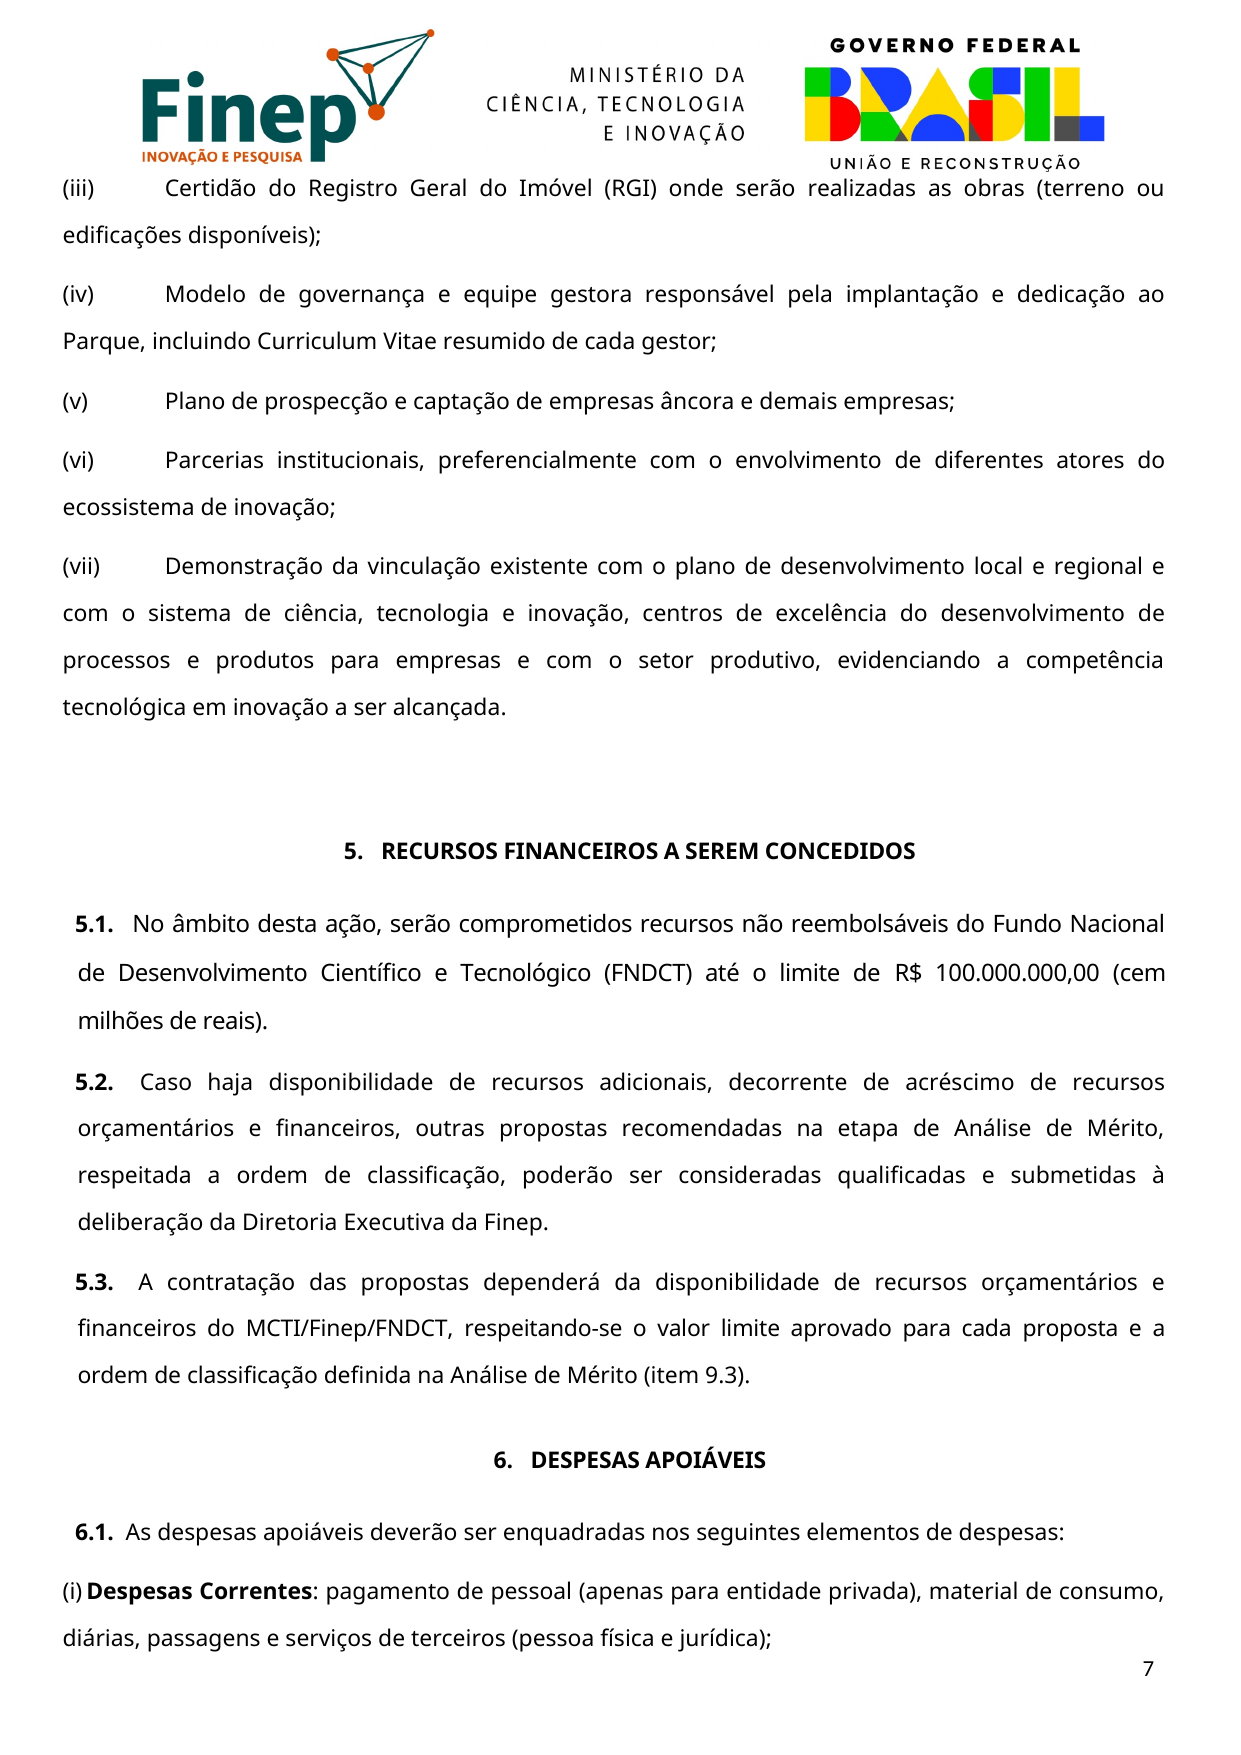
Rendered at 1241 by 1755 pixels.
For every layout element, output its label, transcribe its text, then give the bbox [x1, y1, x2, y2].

list Caso haja disponibilidade de recursos adicionais, decorrente de acréscimo de recursos orçamentários e financeiros, outras propostas recomendadas na etapa de Análise de Mérito, respeitada a ordem de classificação, poderão ser consideradas qualificadas e submetidas à deliberação da Diretoria Executiva da Finep. [75, 1066, 1166, 1237]
list Certidão do Registro Geral do Imóvel (RGI) onde serão realizadas as obras (terreno ou edificações disponíveis); [62, 172, 1166, 250]
list DESPESAS APOIÁVEIS [75, 1444, 1184, 1475]
list Despesas Correntes: pagamento de pessoal (apenas para entidade privada), material de consumo, diárias, passagens e serviços de terceiros (pessoa física e jurídica); [62, 1575, 1166, 1653]
list A contratação das propostas dependerá da disponibilidade de recursos orçamentários e financeiros do MCTI/Finep/FNDCT, respeitando-se o valor limite aprovado para cada proposta e a ordem de classificação definida na Análise de Mérito (item 9.3). [75, 1266, 1166, 1391]
list RECURSOS FINANCEIROS A SEREM CONCEDIDOS [75, 834, 1184, 866]
list No âmbito desta ação, serão comprometidos recursos não reembolsáveis do Fundo Nacional de Desenvolvimento Científico e Tecnológico (FNDCT) até o limite de R$ 100.000.000,00 (cem milhões de reais). [75, 906, 1166, 1037]
list Plano de prospecção e captação de empresas âncora e demais empresas; [62, 384, 1166, 416]
list As despesas apoiáveis deverão ser enquadradas nos seguintes elementos de despesas: [75, 1516, 1166, 1547]
list Modelo de governança e equipe gestora responsável pela implantação e dedicação ao Parque, incluindo Curriculum Vitae resumido de cada gestor; [62, 278, 1166, 356]
list Parcerias institucionais, preferencialmente com o envolvimento de diferentes atores do ecossistema de inovação; [62, 444, 1166, 522]
list Demonstração da vinculação existente com o plano de desenvolvimento local e regional e com o sistema de ciência, tecnologia e inovação, centros de excelência do desenvolvimento de processos e produtos para empresas e com o setor produtivo, evidenciando a competência tecnológica em inovação a ser alcançada. [62, 550, 1166, 722]
